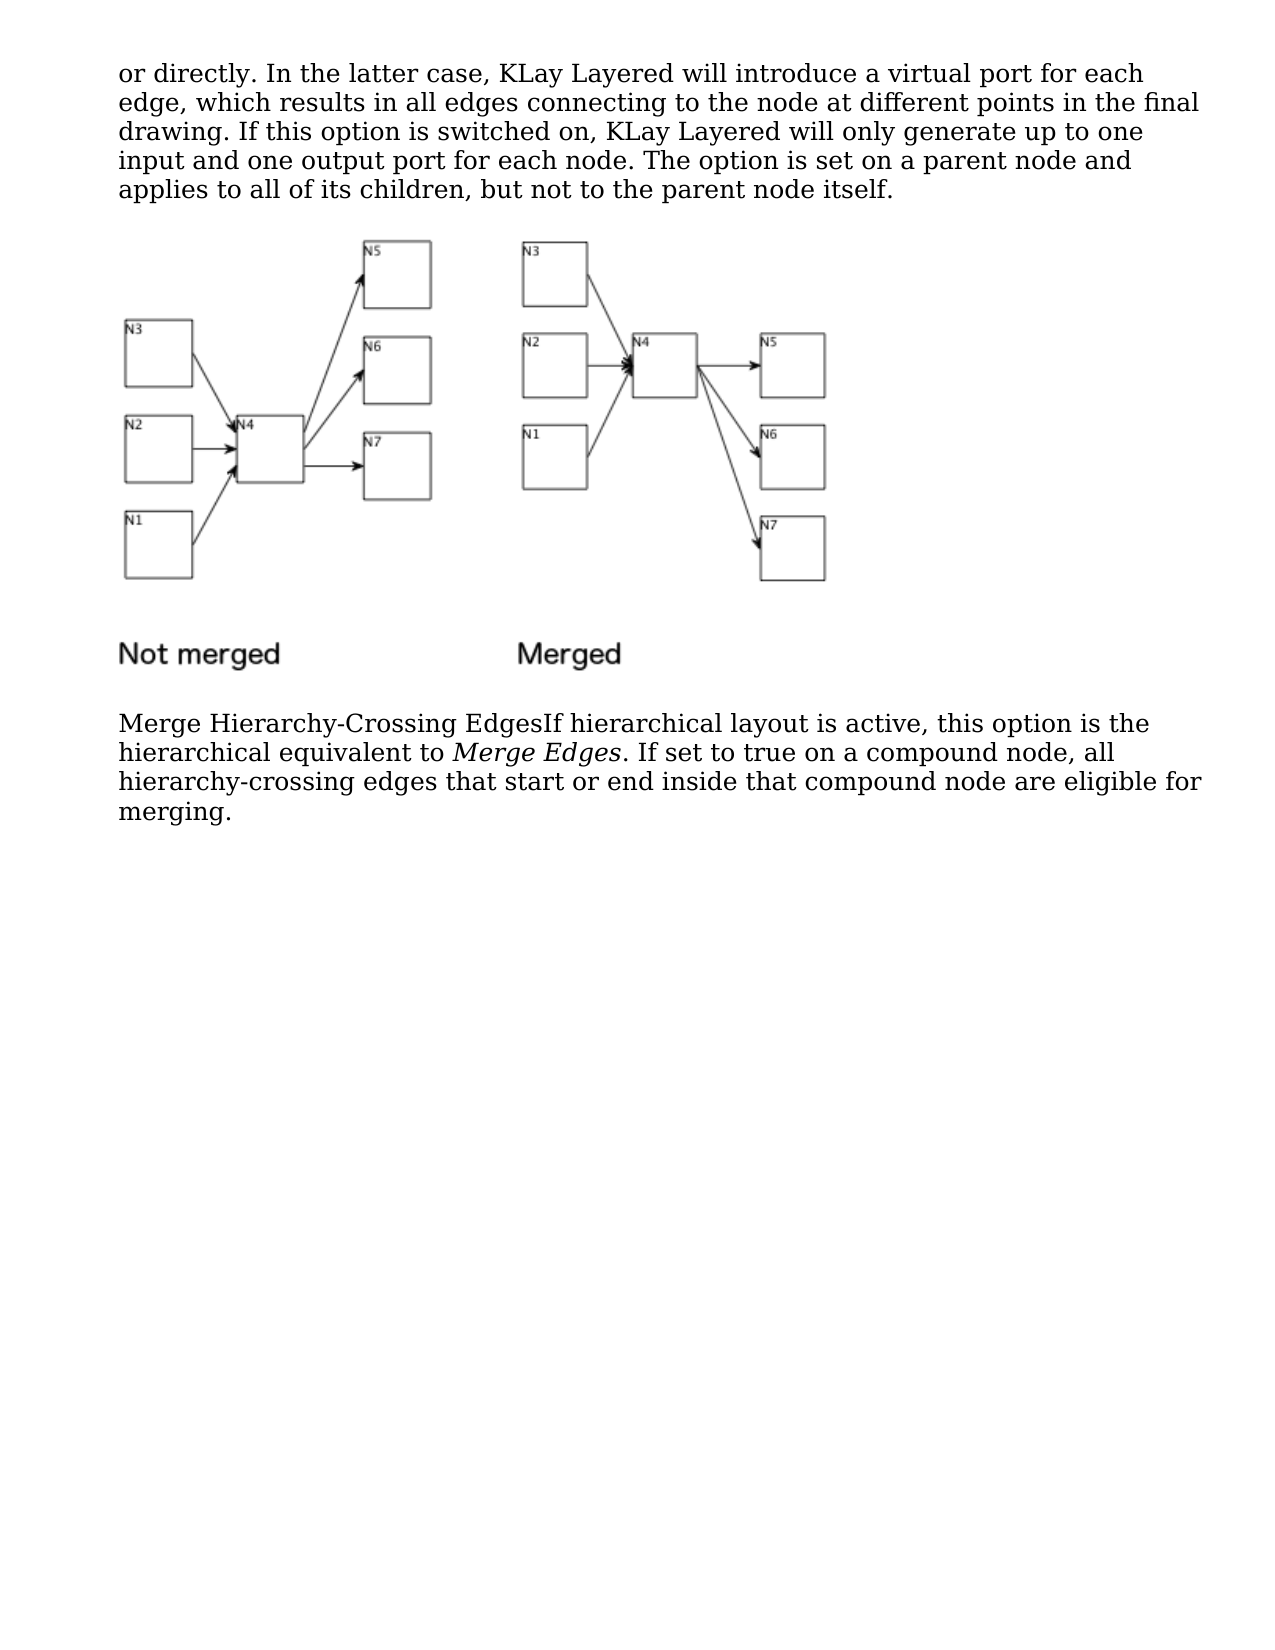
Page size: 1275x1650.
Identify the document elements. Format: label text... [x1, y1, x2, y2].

text or directly. In the latter case, KLay Layered will introduce a virtual port for each edge, which results in all edges connecting to the node at different points in the final drawing. If this option is switched on, KLay Layered will only generate up to one input and one output port for each node. The option is set on a parent node and applies to all of its children, but not to the parent node itself. [118, 59, 1216, 205]
text Merge Hierarchy-Crossing EdgesIf hierarchical layout is active, this option is the hierarchical equivalent to Merge Edges. If set to true on a compound node, all hierarchy-crossing edges that start or end inside that compound node are eligible for merging. [118, 709, 1216, 826]
picture [118, 234, 833, 680]
